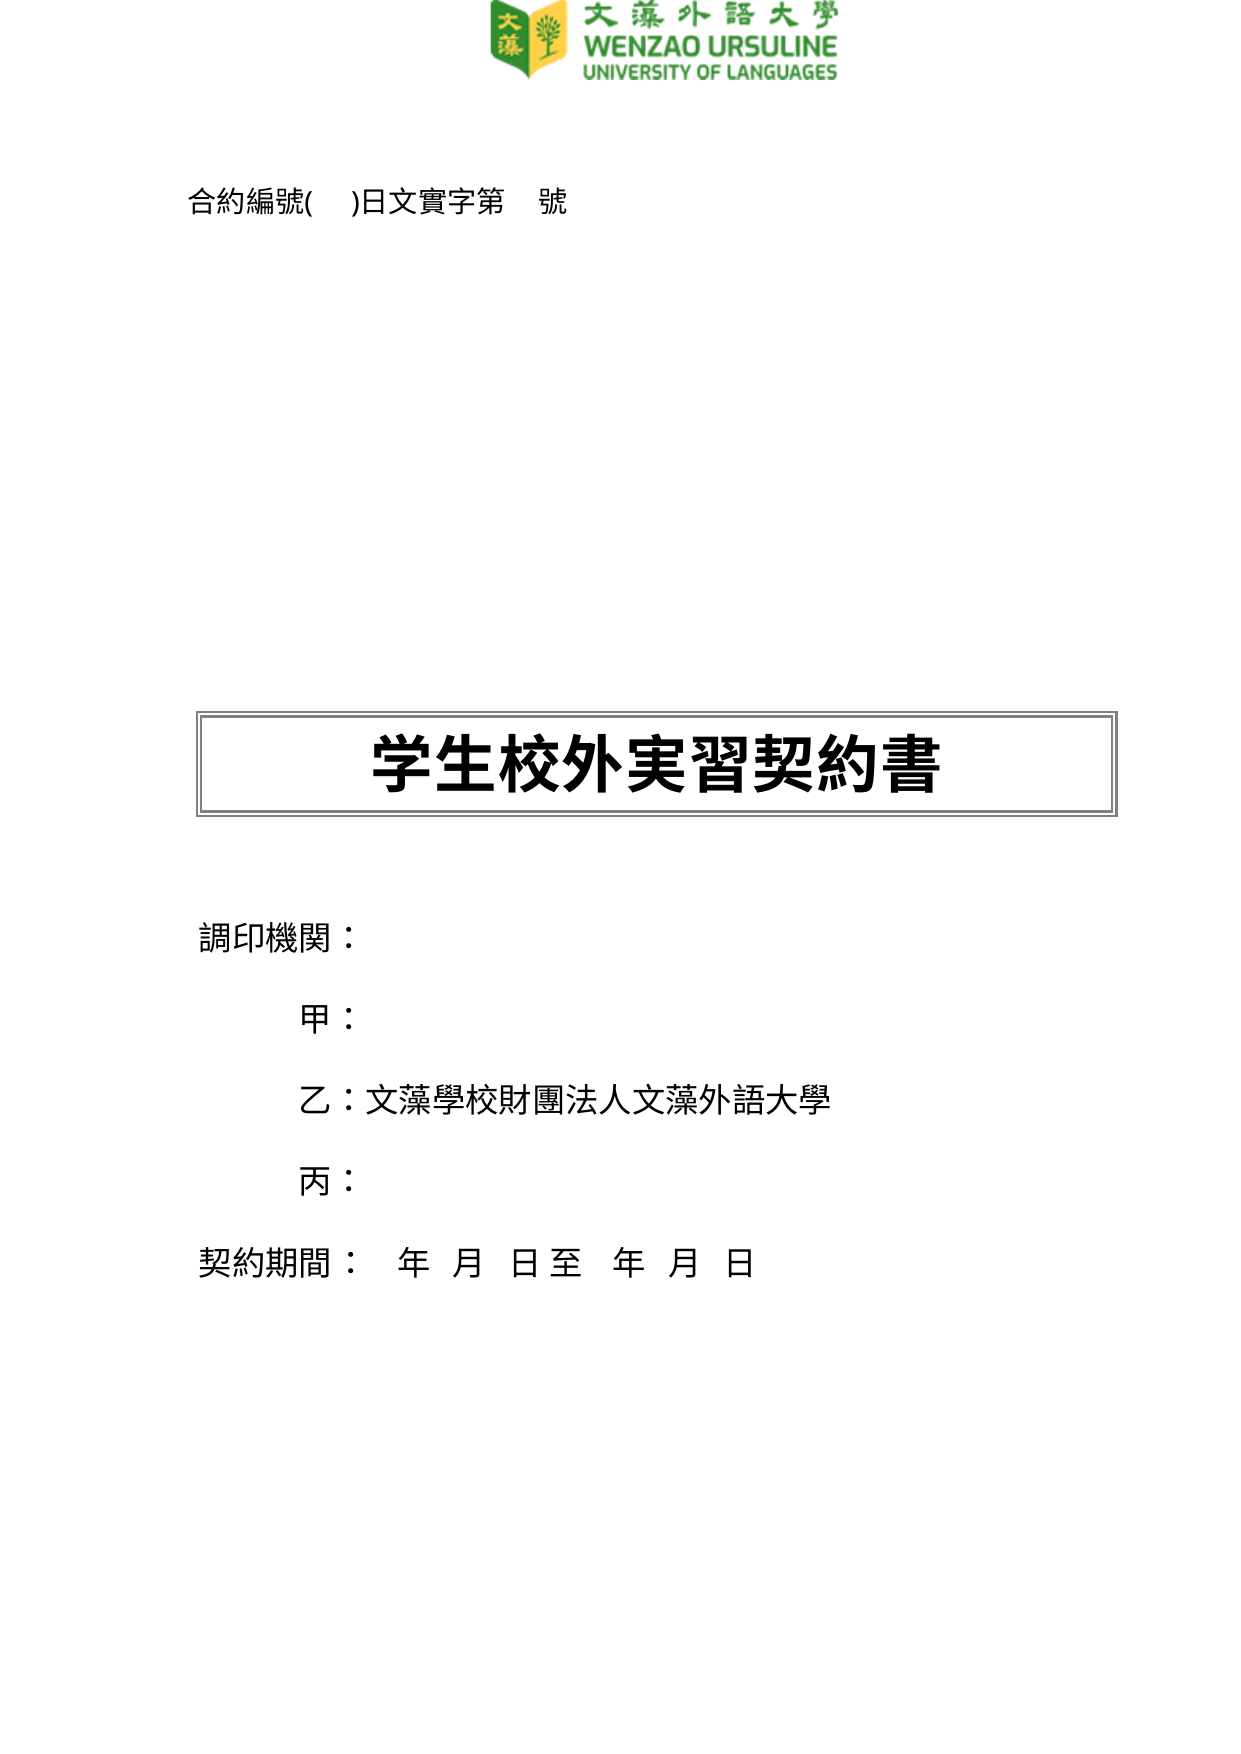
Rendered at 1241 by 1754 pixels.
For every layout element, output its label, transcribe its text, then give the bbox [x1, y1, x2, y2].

table_header 学生校外実習契約書 [202, 718, 1111, 810]
text 合約編號( )日文實字第 號 [187, 158, 1053, 221]
table_cell 調印機関： 甲： 乙：文藻學校財團法人文藻外語大學 丙： 契約期間 ： 年 月 日 至 年 月 日 [188, 711, 1144, 1537]
table_header [188, 471, 1144, 711]
